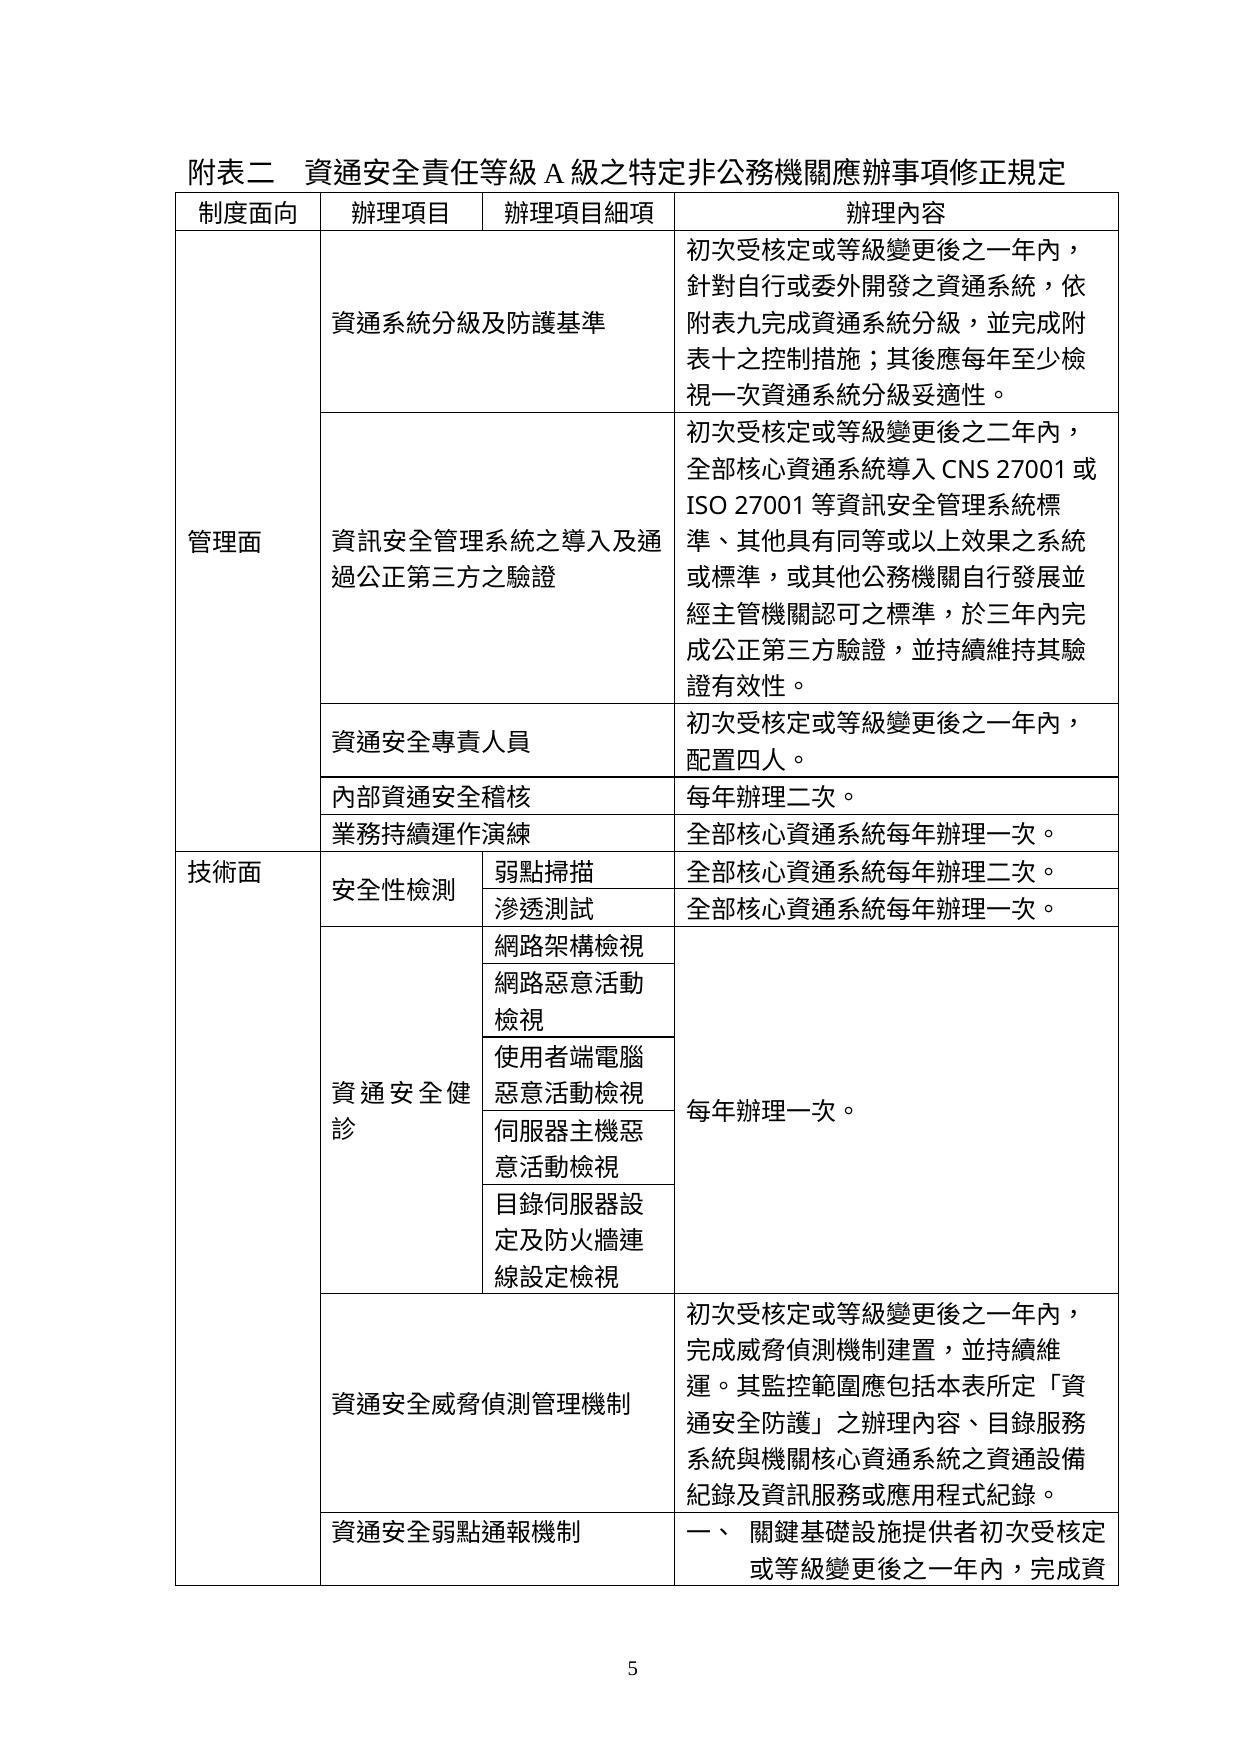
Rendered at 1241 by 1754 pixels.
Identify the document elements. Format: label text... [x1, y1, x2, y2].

table_header 制度面向 [176, 193, 320, 229]
text 附表二 資通安全責任等級A級之特定非公務機關應辦事項修正規定 [187, 150, 1078, 192]
table_cell 每年辦理一次。 [675, 927, 1118, 1293]
table_cell 弱點掃描 [483, 852, 674, 888]
table_cell 初次受核定或等級變更後之一年內，配置四人。 [675, 704, 1118, 776]
table_cell 內部資通安全稽核 [321, 778, 674, 814]
table_cell 初次受核定或等級變更後之一年內，完成威脅偵測機制建置，並持續維運。其監控範圍應包括本表所定「資通安全防護」之辦理內容、目錄服務系統與機關核心資通系統之資通設備紀錄及資訊服務或應用程式紀錄。 [675, 1294, 1118, 1512]
table_header 辦理項目 [321, 193, 482, 229]
table_header 辦理項目細項 [483, 193, 674, 229]
table_cell 使用者端電腦惡意活動檢視 [483, 1038, 674, 1110]
table_cell 滲透測試 [483, 889, 674, 926]
table_cell 資通安全專責人員 [321, 704, 674, 776]
table_cell 關鍵基礎設施提供者初次受核定或等級變更後之一年內，完成資 [675, 1513, 1118, 1585]
table_cell 伺服器主機惡意活動檢視 [483, 1111, 674, 1183]
table_cell 安全性檢測 [321, 852, 482, 926]
table_cell 目錄伺服器設定及防火牆連線設定檢視 [483, 1185, 674, 1293]
table_cell 資通安全健診 [321, 927, 482, 1293]
table_cell 全部核心資通系統每年辦理一次。 [675, 815, 1118, 851]
table_cell 資訊安全管理系統之導入及通過公正第三方之驗證 [321, 413, 674, 703]
table_cell 技術面 [176, 852, 320, 1585]
table_cell 業務持續運作演練 [321, 815, 674, 851]
table_cell 網路惡意活動檢視 [483, 964, 674, 1036]
table_header 辦理內容 [675, 193, 1118, 229]
table_cell 每年辦理二次。 [675, 778, 1118, 814]
table_cell 資通安全威脅偵測管理機制 [321, 1294, 674, 1512]
table_cell 管理面 [176, 231, 320, 851]
table_cell 資通系統分級及防護基準 [321, 231, 674, 412]
table_cell 初次受核定或等級變更後之一年內，針對自行或委外開發之資通系統，依附表九完成資通系統分級，並完成附表十之控制措施；其後應每年至少檢視一次資通系統分級妥適性。 [675, 231, 1118, 412]
table_cell 網路架構檢視 [483, 927, 674, 963]
table_cell 資通安全弱點通報機制 [321, 1513, 674, 1585]
table_cell 初次受核定或等級變更後之二年內，全部核心資通系統導入CNS 27001或ISO 27001等資訊安全管理系統標準、其他具有同等或以上效果之系統或標準，或其他公務機關自行發展並經主管機關認可之標準，於三年內完成公正第三方驗證，並持續維持其驗證有效性。 [675, 413, 1118, 703]
table_cell 全部核心資通系統每年辦理一次。 [675, 889, 1118, 926]
table_cell 全部核心資通系統每年辦理二次。 [675, 852, 1118, 888]
